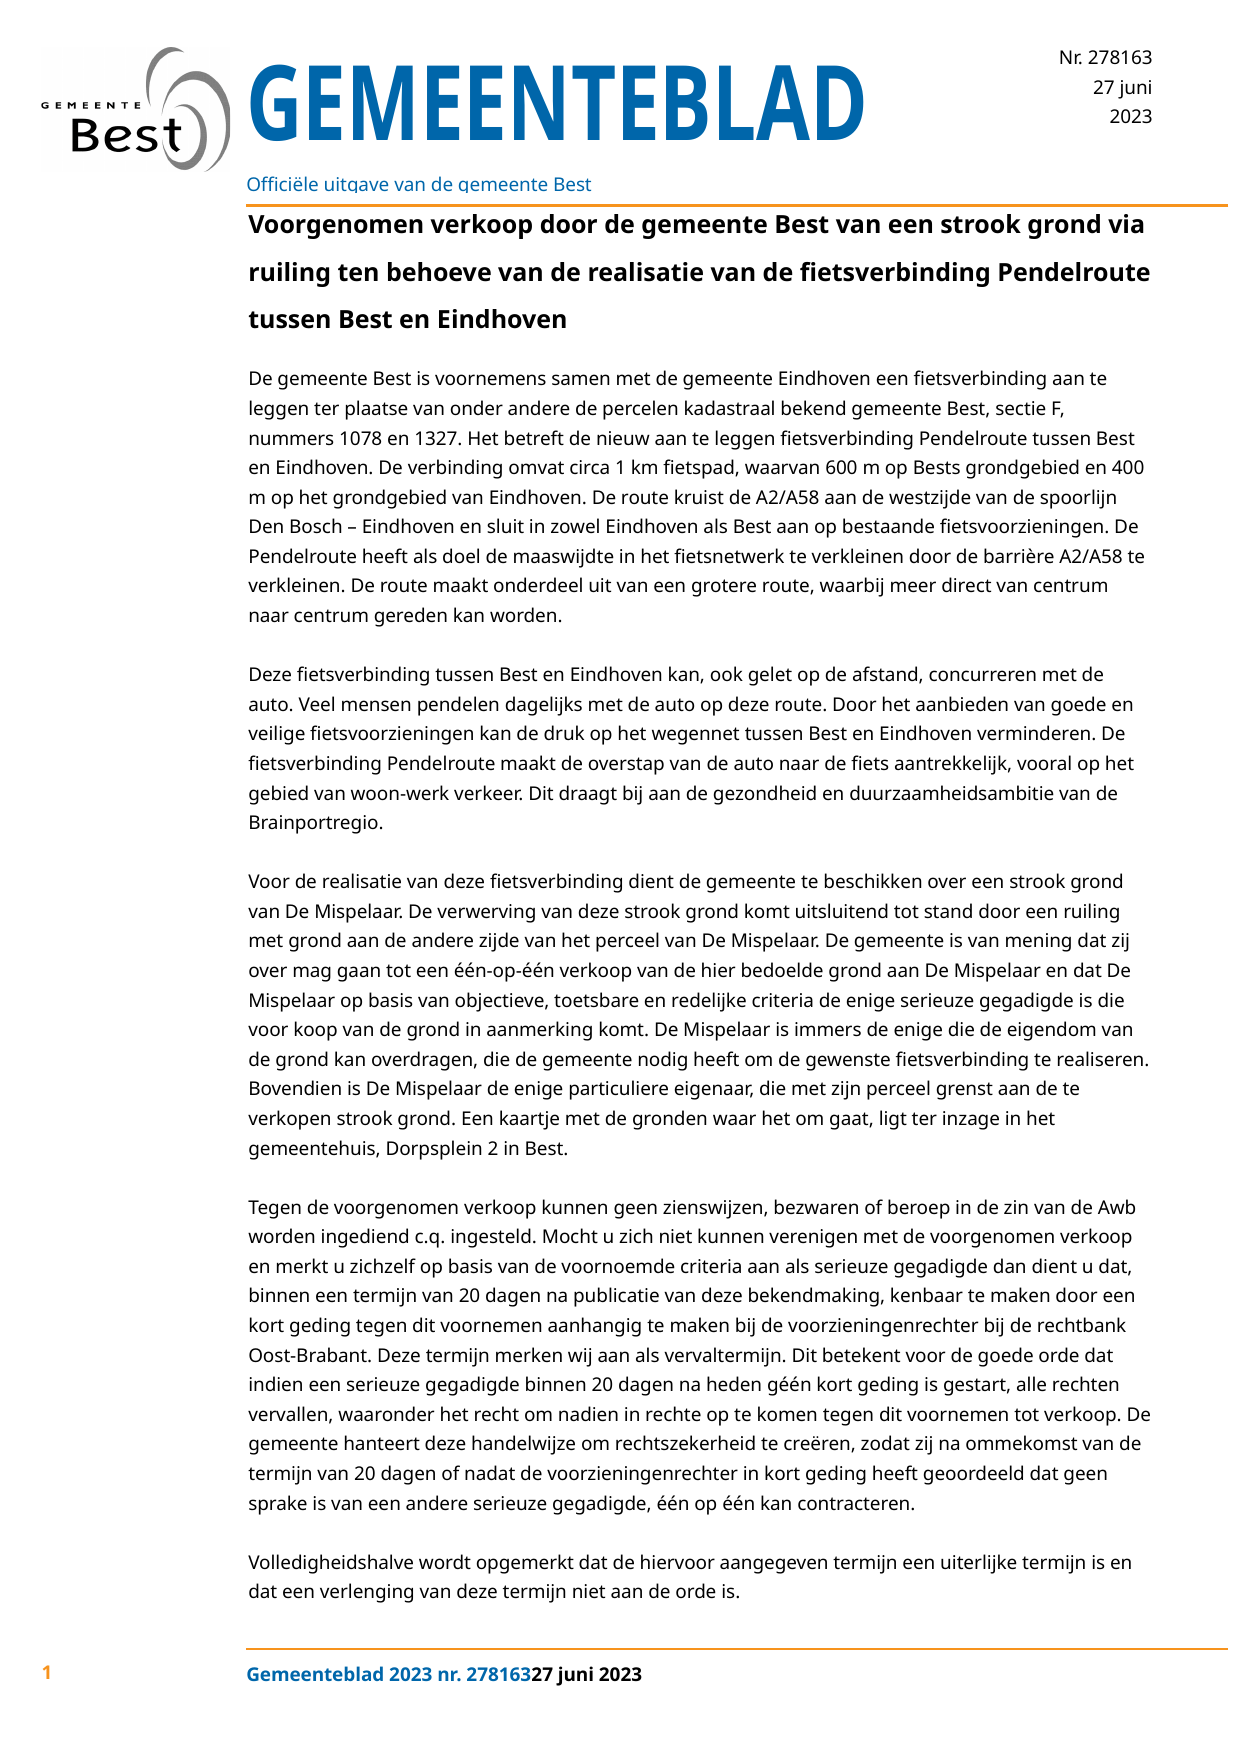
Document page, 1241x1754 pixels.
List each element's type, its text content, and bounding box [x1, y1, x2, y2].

text Voor de realisatie van deze fietsverbinding dient de gemeente te beschikken over een strook grond van De Mispelaar. De verwerving van deze strook grond komt uitsluitend tot stand door een ruiling met grond aan de andere zijde van het perceel van De Mispelaar. De gemeente is van mening dat zij over mag gaan tot een één-op-één verkoop van de hier bedoelde grond aan De Mispelaar en dat De Mispelaar op basis van objectieve, toetsbare en redelijke criteria de enige serieuze gegadigde is die voor koop van de grond in aanmerking komt. De Mispelaar is immers de enige die de eigendom van de grond kan overdragen, die de gemeente nodig heeft om de gewenste fietsverbinding te realiseren. Bovendien is De Mispelaar de enige particuliere eigenaar, die met zijn perceel grenst aan de te verkopen strook grond. Een kaartje met de gronden waar het om gaat, ligt ter inzage in het gemeentehuis, Dorpsplein 2 in Best. [248, 868, 1152, 1160]
text Deze fietsverbinding tussen Best en Eindhoven kan, ook gelet op de afstand, concurreren met de auto. Veel mensen pendelen dagelijks met de auto op deze route. Door het aanbieden van goede en veilige fietsvoorzieningen kan de druk op het wegennet tussen Best en Eindhoven verminderen. De fietsverbinding Pendelroute maakt de overstap van de auto naar de fiets aantrekkelijk, vooral op het gebied van woon-werk verkeer. Dit draagt bij aan de gezondheid en duurzaamheidsambitie van de Brainportregio. [248, 661, 1152, 835]
text Volledigheidshalve wordt opgemerkt dat de hiervoor aangegeven termijn een uiterlijke termijn is en dat een verlenging van deze termijn niet aan de orde is. [248, 1549, 1152, 1604]
text Voorgenomen verkoop door de gemeente Best van een strook grond via ruiling ten behoeve van de realisatie van de fietsverbinding Pendelroute tussen Best en Eindhoven [248, 207, 1152, 336]
picture [41, 47, 231, 172]
text Tegen de voorgenomen verkoop kunnen geen zienswijzen, bezwaren of beroep in de zin van de Awb worden ingediend c.q. ingesteld. Mocht u zich niet kunnen verenigen met de voorgenomen verkoop en merkt u zichzelf op basis van de voornoemde criteria aan als serieuze gegadigde dan dient u dat, binnen een termijn van 20 dagen na publicatie van deze bekendmaking, kenbaar te maken door een kort geding tegen dit voornemen aanhangig te maken bij de voorzieningenrechter bij de rechtbank Oost-Brabant. Deze termijn merken wij aan als vervaltermijn. Dit betekent voor de goede orde dat indien een serieuze gegadigde binnen 20 dagen na heden géén kort geding is gestart, alle rechten vervallen, waaronder het recht om nadien in rechte op te komen tegen dit voornemen tot verkoop. De gemeente hanteert deze handelwijze om rechtszekerheid te creëren, zodat zij na ommekomst van de termijn van 20 dagen of nadat de voorzieningenrechter in kort geding heeft geoordeeld dat geen sprake is van een andere serieuze gegadigde, één op één kan contracteren. [248, 1194, 1152, 1515]
text De gemeente Best is voornemens samen met de gemeente Eindhoven een fietsverbinding aan te leggen ter plaatse van onder andere de percelen kadastraal bekend gemeente Best, sectie F, nummers 1078 en 1327. Het betreft de nieuw aan te leggen fietsverbinding Pendelroute tussen Best en Eindhoven. De verbinding omvat circa 1 km fietspad, waarvan 600 m op Bests grondgebied en 400 m op het grondgebied van Eindhoven. De route kruist de A2/A58 aan de westzijde van de spoorlijn Den Bosch – Eindhoven en sluit in zowel Eindhoven als Best aan op bestaande fietsvoorzieningen. De Pendelroute heeft als doel de maaswijdte in het fietsnetwerk te verkleinen door de barrière A2/A58 te verkleinen. De route maakt onderdeel uit van een grotere route, waarbij meer direct van centrum naar centrum gereden kan worden. [248, 366, 1152, 628]
